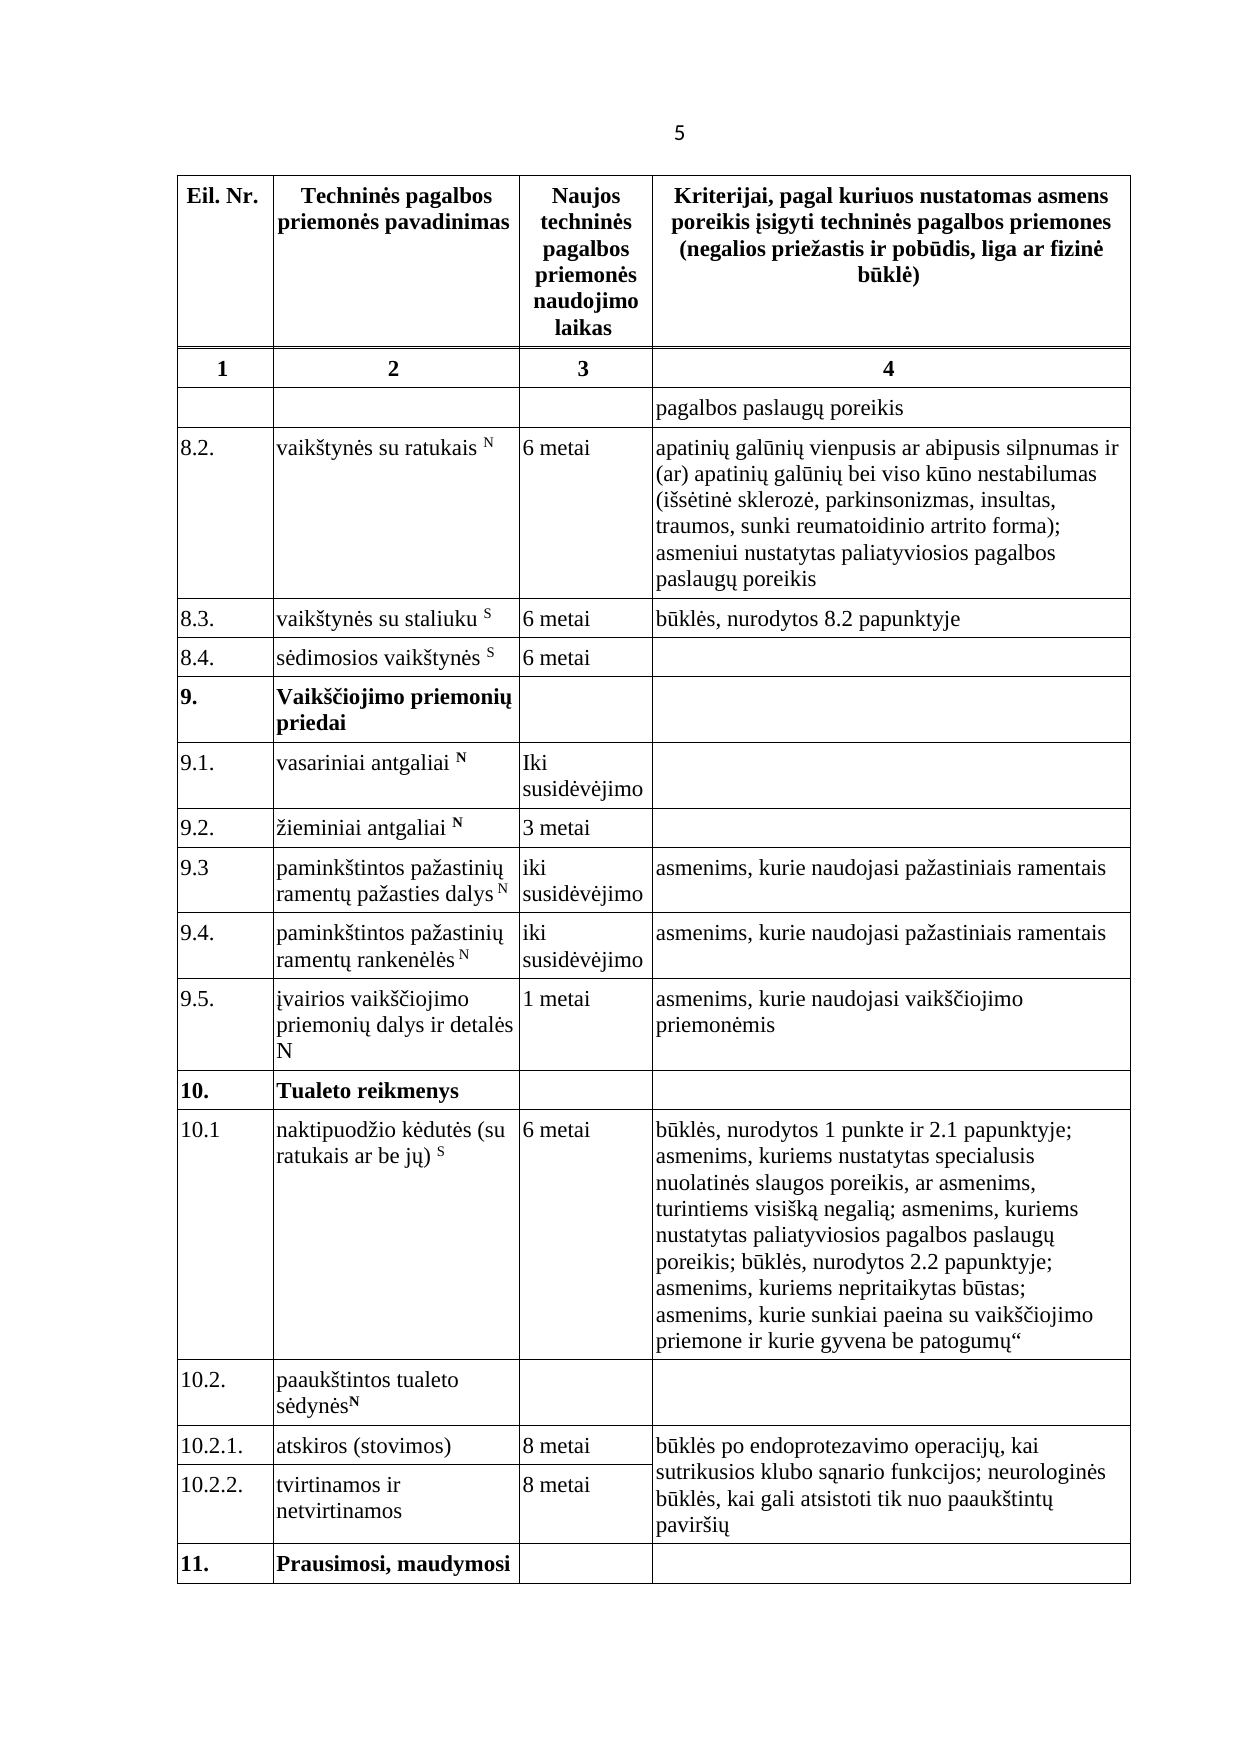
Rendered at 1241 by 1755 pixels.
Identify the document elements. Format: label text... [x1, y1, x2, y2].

table_cell [520, 388, 652, 427]
table_cell būklės, nurodytos 1 punkte ir 2.1 papunktyje; asmenims, kuriems nustatytas specialusis nuolatinės slaugos poreikis, ar asmenims, turintiems visišką negalią; asmenims, kuriems nustatytas paliatyviosios pagalbos paslaugų poreikis; būklės, nurodytos 2.2 papunktyje; asmenims, kuriems nepritaikytas būstas; asmenims, kurie sunkiai paeina su vaikščiojimo priemone ir kurie gyvena be patogumų“ [653, 1110, 1130, 1359]
table_cell vaikštynės su staliuku S [274, 599, 519, 637]
table_cell iki susidėvėjimo [520, 913, 652, 978]
table_cell pagalbos paslaugų poreikis [653, 388, 1130, 427]
table_cell asmenims, kurie naudojasi pažastiniais ramentais [653, 848, 1130, 912]
table_cell [653, 743, 1130, 807]
table_cell [520, 677, 652, 742]
table_cell 3 [520, 349, 652, 387]
table_cell būklės, nurodytos 8.2 papunktyje [653, 599, 1130, 637]
table_cell Tualeto reikmenys [274, 1071, 519, 1109]
table_cell sėdimosios vaikštynės S [274, 638, 519, 676]
table_cell 4 [653, 349, 1130, 387]
table_cell 10.2. [178, 1360, 273, 1425]
table_cell [520, 1360, 652, 1425]
table_cell naktipuodžio kėdutės (su ratukais ar be jų) S [274, 1110, 519, 1359]
table_header Eil. Nr. [178, 176, 273, 346]
table_cell įvairios vaikščiojimo priemonių dalys ir detalės N [274, 979, 519, 1070]
table_cell [274, 388, 519, 427]
table_cell [653, 638, 1130, 676]
table_header Techninės pagalbos priemonės pavadinimas [274, 176, 519, 346]
table_cell 8.2. [178, 428, 273, 598]
table_cell paaukštintos tualeto sėdynėsN [274, 1360, 519, 1425]
table_cell 9.4. [178, 913, 273, 978]
table_cell 10.2.1. [178, 1426, 273, 1464]
table_cell tvirtinamos ir netvirtinamos [274, 1465, 519, 1543]
table_cell [653, 1544, 1130, 1582]
table_cell [653, 1360, 1130, 1425]
table_cell 6 metai [520, 1110, 652, 1359]
table_cell žieminiai antgaliai N [274, 809, 519, 847]
table_cell 1 [178, 349, 273, 387]
table_cell 6 metai [520, 599, 652, 637]
table_cell 9.2. [178, 809, 273, 847]
table_cell 10.2.2. [178, 1465, 273, 1543]
table_cell [520, 1544, 652, 1582]
table_cell vaikštynės su ratukais N [274, 428, 519, 598]
table_cell atskiros (stovimos) [274, 1426, 519, 1464]
table_cell 9.3 [178, 848, 273, 912]
table_cell 9.1. [178, 743, 273, 807]
table_cell 8 metai [520, 1426, 652, 1464]
table_cell [653, 1071, 1130, 1109]
table_cell 10. [178, 1071, 273, 1109]
table_cell [653, 677, 1130, 742]
table_cell 11. [178, 1544, 273, 1582]
table_cell 8.4. [178, 638, 273, 676]
table_cell 6 metai [520, 638, 652, 676]
table_cell apatinių galūnių vienpusis ar abipusis silpnumas ir (ar) apatinių galūnių bei viso kūno nestabilumas (išsėtinė sklerozė, parkinsonizmas, insultas, traumos, sunki reumatoidinio artrito forma); asmeniui nustatytas paliatyviosios pagalbos paslaugų poreikis [653, 428, 1130, 598]
table_cell 9.5. [178, 979, 273, 1070]
table_cell 3 metai [520, 809, 652, 847]
table_cell 10.1 [178, 1110, 273, 1359]
table_cell 8 metai [520, 1465, 652, 1543]
table_cell Prausimosi, maudymosi [274, 1544, 519, 1582]
table_cell iki susidėvėjimo [520, 848, 652, 912]
table_header Naujos techninės pagalbos priemonės naudojimo laikas [520, 176, 652, 346]
table_cell Iki susidėvėjimo [520, 743, 652, 807]
table_cell [178, 388, 273, 427]
table_cell asmenims, kurie naudojasi pažastiniais ramentais [653, 913, 1130, 978]
table_header Kriterijai, pagal kuriuos nustatomas asmens poreikis įsigyti techninės pagalbos priemones (negalios priežastis ir pobūdis, liga ar fizinė būklė) [653, 176, 1130, 346]
table_cell 8.3. [178, 599, 273, 637]
table_cell asmenims, kurie naudojasi vaikščiojimo priemonėmis [653, 979, 1130, 1070]
table_cell [653, 809, 1130, 847]
table_cell vasariniai antgaliai N [274, 743, 519, 807]
table_cell Vaikščiojimo priemonių priedai [274, 677, 519, 742]
table_cell paminkštintos pažastinių ramentų rankenėlės N [274, 913, 519, 978]
table_cell būklės po endoprotezavimo operacijų, kai sutrikusios klubo sąnario funkcijos; neurologinės būklės, kai gali atsistoti tik nuo paaukštintų paviršių [653, 1426, 1130, 1543]
table_cell [520, 1071, 652, 1109]
table_cell paminkštintos pažastinių ramentų pažasties dalys N [274, 848, 519, 912]
table_cell 1 metai [520, 979, 652, 1070]
table_cell 6 metai [520, 428, 652, 598]
table_cell 2 [274, 349, 519, 387]
table_cell 9. [178, 677, 273, 742]
